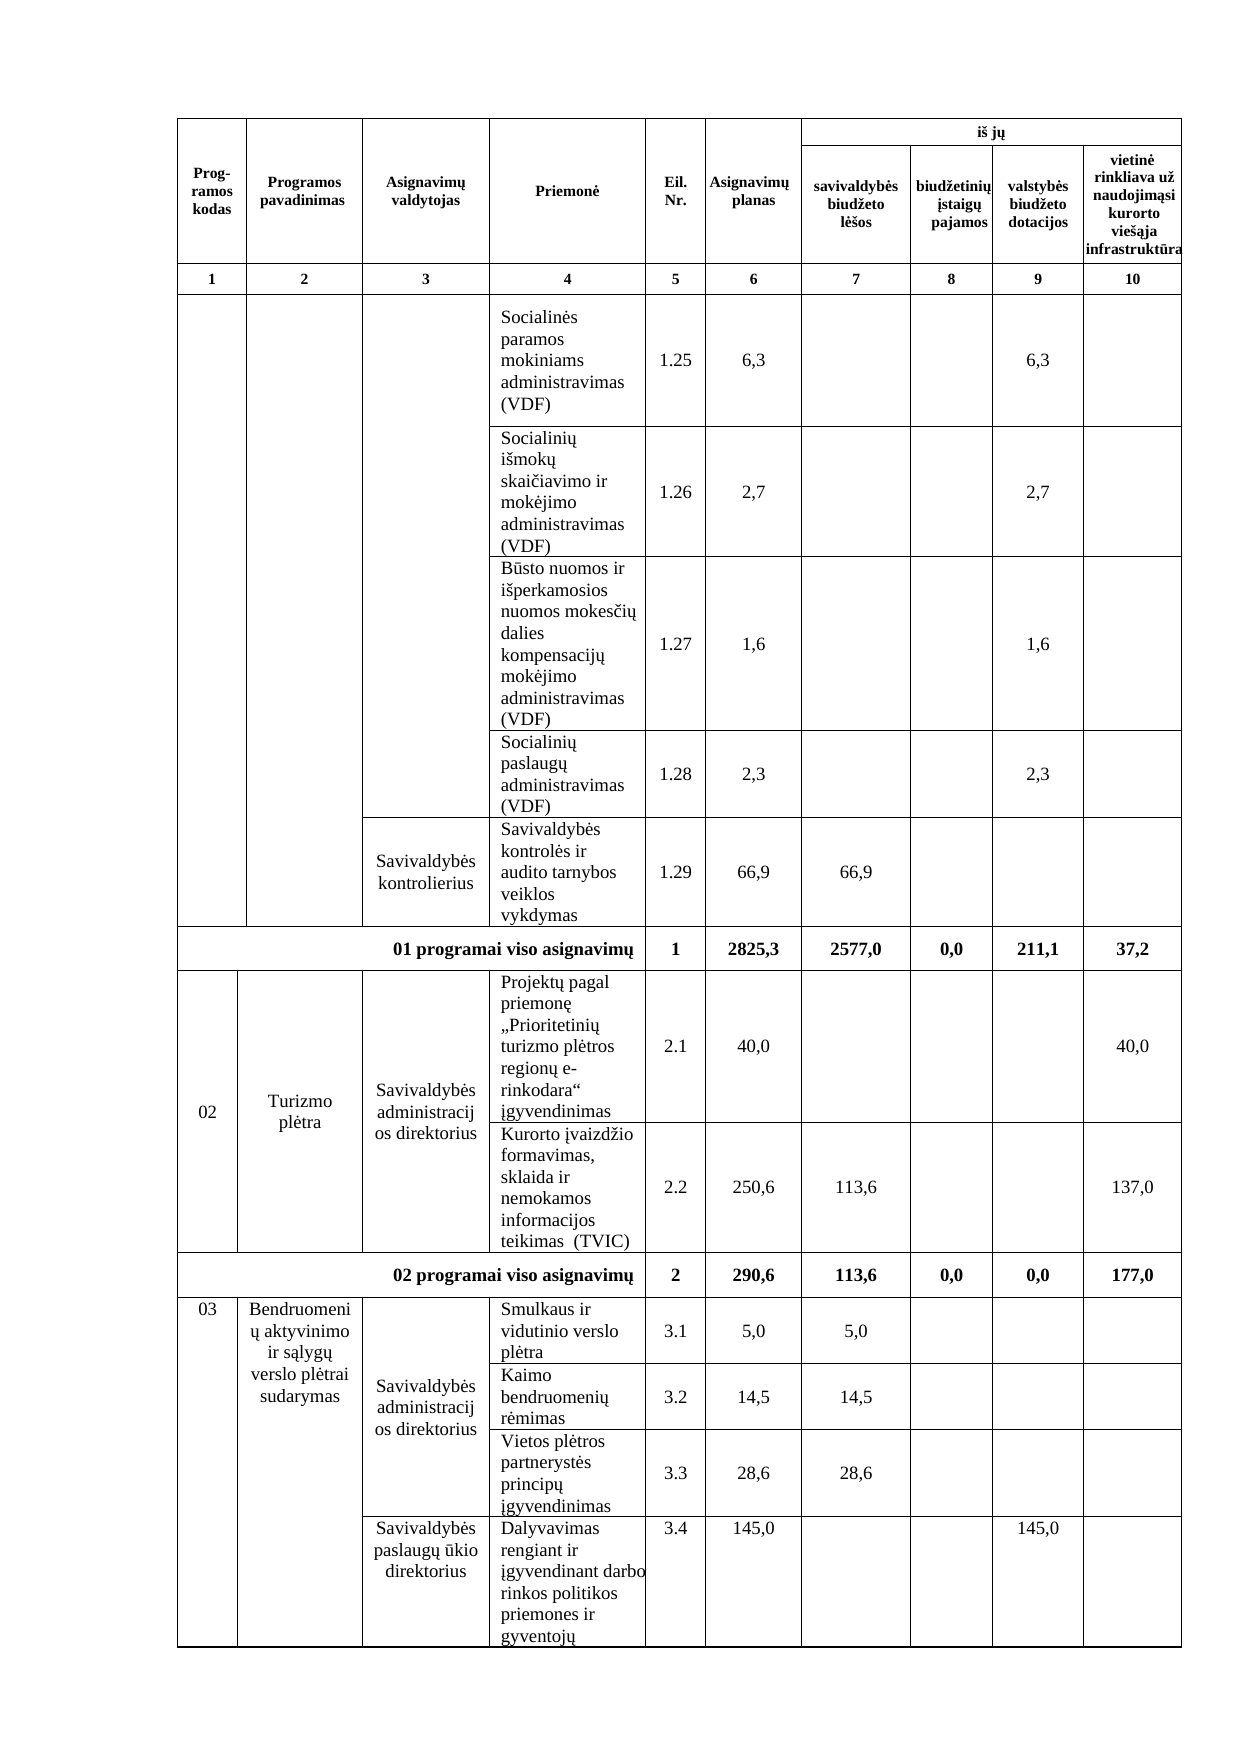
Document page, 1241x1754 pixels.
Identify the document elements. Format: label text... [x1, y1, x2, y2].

table_cell 6,3 [993, 295, 1083, 426]
table_cell 4 [490, 264, 645, 294]
table_cell 2577,0 [802, 927, 910, 969]
table_cell 1.25 [646, 295, 705, 426]
table_cell 2,7 [993, 427, 1083, 556]
table_cell [993, 1364, 1083, 1429]
table_cell [1084, 818, 1181, 926]
table_cell 6,3 [706, 295, 801, 426]
table_cell [993, 1123, 1083, 1252]
table_cell 3.3 [646, 1430, 705, 1516]
table_cell 211,1 [993, 927, 1083, 969]
table_cell [911, 1298, 992, 1363]
table_cell 113,6 [802, 1123, 910, 1252]
table_cell 6 [706, 264, 801, 294]
table_cell [1084, 731, 1181, 817]
table_cell 113,6 [802, 1253, 910, 1297]
table_cell [1084, 1364, 1181, 1429]
table_cell [802, 1517, 910, 1646]
table_cell [1084, 1430, 1181, 1516]
table_cell Savivaldybės kontrolės ir audito tarnybos veiklos vykdymas [490, 818, 645, 926]
table_header iš jų [802, 119, 1181, 145]
table_cell [178, 295, 246, 926]
table_header Asignavimų valdytojas [363, 119, 489, 262]
table_header Priemonė [490, 119, 645, 262]
table_cell 2.2 [646, 1123, 705, 1252]
table_cell [911, 818, 992, 926]
table_cell Dalyvavimas rengiant ir įgyvendinant darbo rinkos politikos priemones ir gyventojų [490, 1517, 645, 1646]
table_cell 66,9 [706, 818, 801, 926]
table_cell 0,0 [911, 927, 992, 969]
table_cell 5,0 [706, 1298, 801, 1363]
table_cell [1084, 1517, 1181, 1646]
table_cell Kurorto įvaizdžio formavimas, sklaida ir nemokamos informacijos teikimas (TVIC) [490, 1123, 645, 1252]
table_cell [993, 1430, 1083, 1516]
table_cell 3.4 [646, 1517, 705, 1646]
table_cell [911, 557, 992, 730]
table_header Programos pavadinimas [247, 119, 362, 262]
table_cell [1084, 427, 1181, 556]
table_cell 0,0 [911, 1253, 992, 1297]
table_cell Turizmo plėtra [238, 971, 362, 1252]
table_cell [363, 295, 489, 817]
table_cell 177,0 [1084, 1253, 1181, 1297]
table_cell [1084, 1298, 1181, 1363]
table_cell Savivaldybės paslaugų ūkio direktorius [363, 1517, 489, 1646]
table_cell 145,0 [706, 1517, 801, 1646]
table_cell valstybės biudžeto dotacijos [993, 146, 1083, 262]
table_cell Vietos plėtros partnerystės principų įgyvendinimas [490, 1430, 645, 1516]
table_cell 2 [646, 1253, 705, 1297]
table_cell Savivaldybės administracijos direktorius [363, 1298, 489, 1516]
table_cell 145,0 [993, 1517, 1083, 1646]
table_cell 40,0 [706, 971, 801, 1122]
table_cell [1084, 557, 1181, 730]
table_cell 250,6 [706, 1123, 801, 1252]
table_cell 03 [178, 1298, 237, 1646]
table_cell 02 programai viso asignavimų [178, 1253, 645, 1297]
table_cell [911, 971, 992, 1122]
table_cell savivaldybės biudžeto lėšos [802, 146, 910, 262]
table_cell Būsto nuomos ir išperkamosios nuomos mokesčių dalies kompensacijų mokėjimo administravimas (VDF) [490, 557, 645, 730]
table_cell [911, 731, 992, 817]
table_cell Socialinės paramos mokiniams administravimas (VDF) [490, 295, 645, 426]
table_cell [911, 1430, 992, 1516]
table_cell 2.1 [646, 971, 705, 1122]
table_header Prog-ramos kodas [178, 119, 246, 262]
table_cell 9 [993, 264, 1083, 294]
table_cell Bendruomenių aktyvinimo ir sąlygų verslo plėtrai sudarymas [238, 1298, 362, 1646]
table_cell 37,2 [1084, 927, 1181, 969]
table_cell 1 [178, 264, 246, 294]
table_cell 1.26 [646, 427, 705, 556]
table_cell 290,6 [706, 1253, 801, 1297]
table_cell 2,3 [993, 731, 1083, 817]
table_header Eil. Nr. [646, 119, 705, 262]
table_cell [993, 971, 1083, 1122]
table_cell [802, 971, 910, 1122]
table_cell 66,9 [802, 818, 910, 926]
table_cell [911, 1517, 992, 1646]
table_cell 0,0 [993, 1253, 1083, 1297]
table_cell Savivaldybės kontrolierius [363, 818, 489, 926]
table_cell 2,3 [706, 731, 801, 817]
table_cell Smulkaus ir vidutinio verslo plėtra [490, 1298, 645, 1363]
table_cell biudžetinių įstaigų pajamos [911, 146, 992, 262]
table_cell 5 [646, 264, 705, 294]
table_cell [911, 1123, 992, 1252]
table_cell 28,6 [802, 1430, 910, 1516]
table_cell [802, 295, 910, 426]
table_cell 1.29 [646, 818, 705, 926]
table_cell 1,6 [993, 557, 1083, 730]
table_cell 14,5 [802, 1364, 910, 1429]
table_cell [911, 1364, 992, 1429]
table_cell Savivaldybės administracijos direktorius [363, 971, 489, 1252]
table_cell [802, 427, 910, 556]
table_header Asignavimų planas [706, 119, 801, 262]
table_cell [247, 295, 362, 926]
table_cell 28,6 [706, 1430, 801, 1516]
table_cell 01 programai viso asignavimų [178, 927, 645, 969]
table_cell 1.28 [646, 731, 705, 817]
table_cell Socialinių išmokų skaičiavimo ir mokėjimo administravimas (VDF) [490, 427, 645, 556]
table_cell 10 [1084, 264, 1181, 294]
table_cell 1 [646, 927, 705, 969]
table_cell 2825,3 [706, 927, 801, 969]
table_cell 2,7 [706, 427, 801, 556]
table_cell [993, 818, 1083, 926]
table_cell Kaimo bendruomenių rėmimas [490, 1364, 645, 1429]
table_cell 137,0 [1084, 1123, 1181, 1252]
table_cell Socialinių paslaugų administravimas (VDF) [490, 731, 645, 817]
table_cell [911, 427, 992, 556]
table_cell 8 [911, 264, 992, 294]
table_cell 7 [802, 264, 910, 294]
table_cell 3.2 [646, 1364, 705, 1429]
table_cell Projektų pagal priemonę „Prioritetinių turizmo plėtros regionų e-rinkodara“ įgyvendinimas [490, 971, 645, 1122]
table_cell 3.1 [646, 1298, 705, 1363]
table_cell [911, 295, 992, 426]
table_cell [802, 557, 910, 730]
table_cell 1.27 [646, 557, 705, 730]
table_cell vietinė rinkliava už naudojimąsi kurorto viešąja infrastruktūra [1084, 146, 1181, 262]
table_cell [1084, 295, 1181, 426]
table_cell [802, 731, 910, 817]
table_cell 14,5 [706, 1364, 801, 1429]
table_cell 3 [363, 264, 489, 294]
table_cell 2 [247, 264, 362, 294]
table_cell 02 [178, 971, 237, 1252]
table_cell 5,0 [802, 1298, 910, 1363]
table_cell 1,6 [706, 557, 801, 730]
table_cell 40,0 [1084, 971, 1181, 1122]
table_cell [993, 1298, 1083, 1363]
